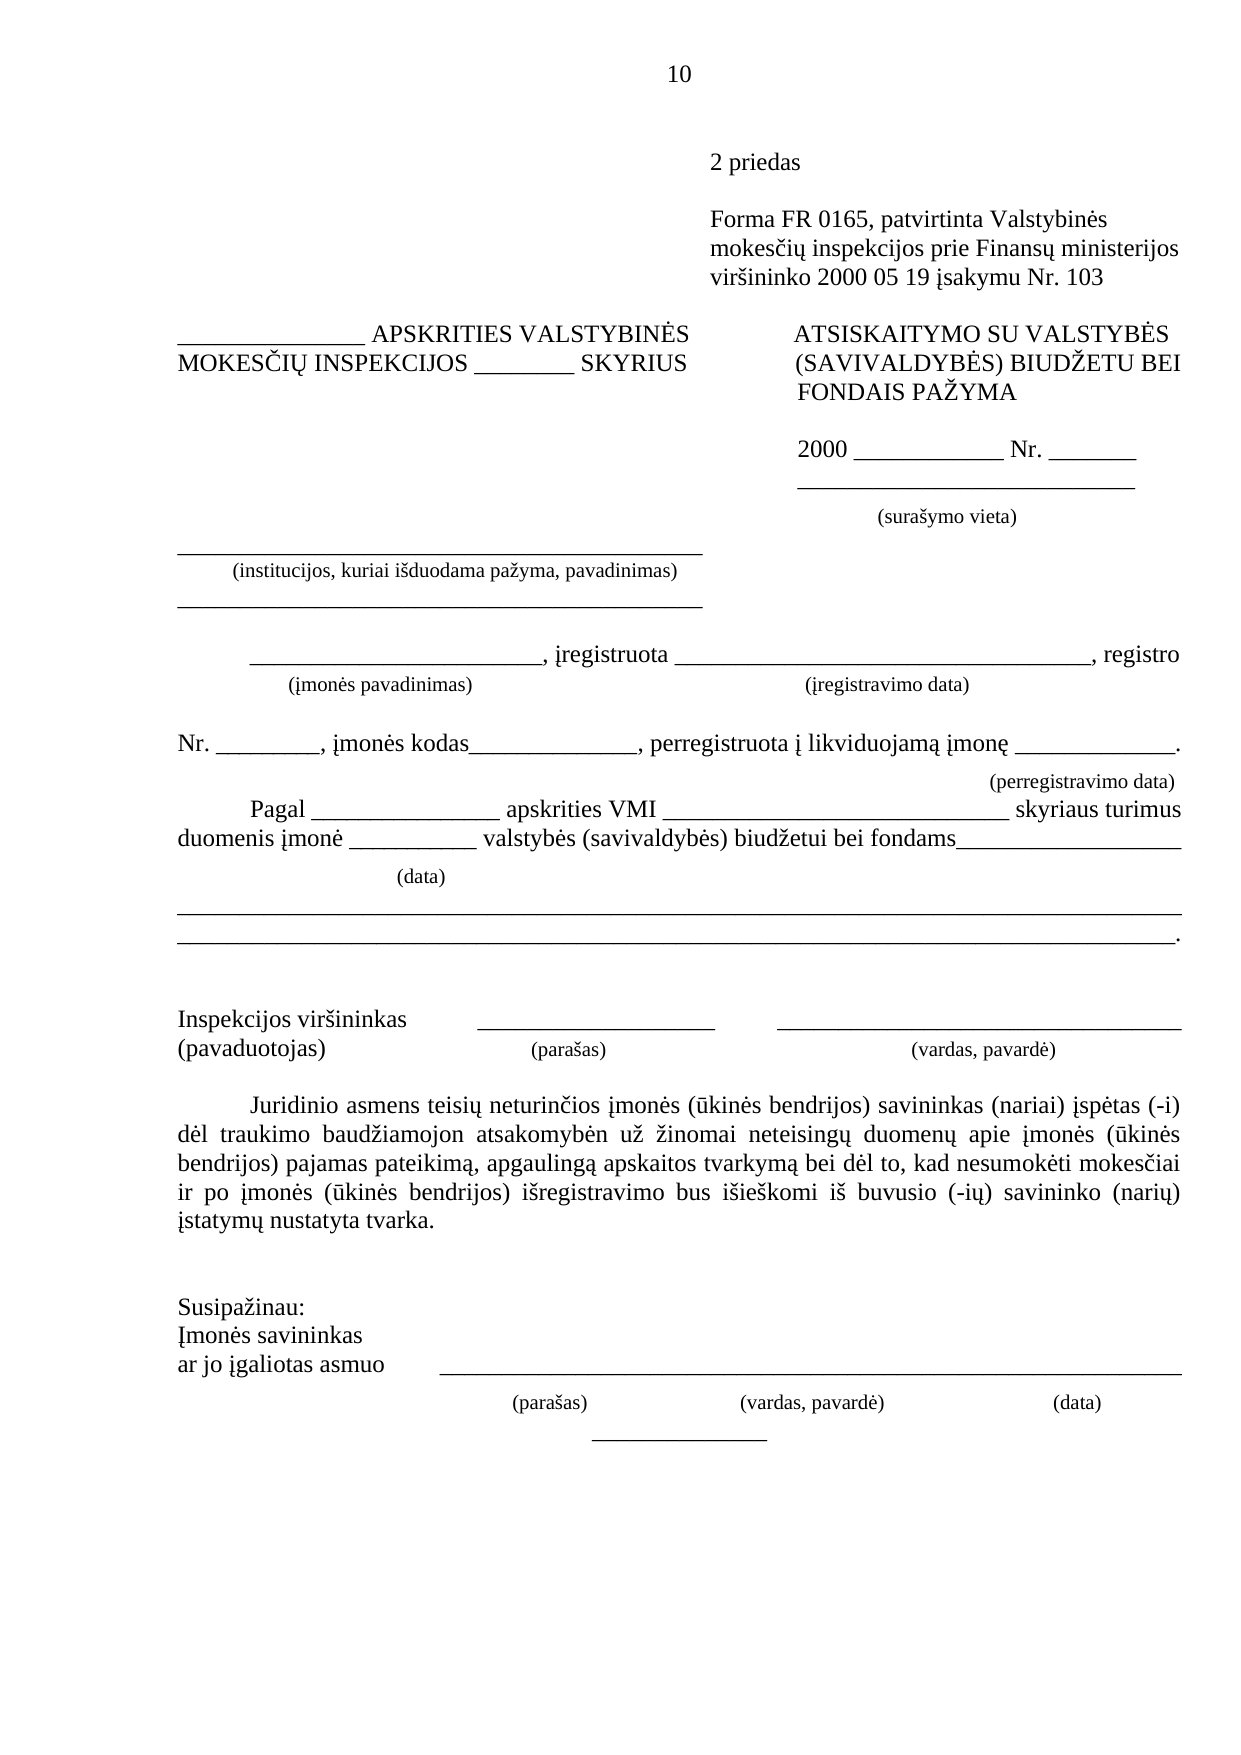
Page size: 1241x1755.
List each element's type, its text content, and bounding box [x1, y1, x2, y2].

text _______________ APSKRITIES VALSTYBINĖS ATSISKAITYMO SU VALSTYBĖS [177, 319, 1181, 348]
text MOKESČIŲ INSPEKCIJOS ________ SKYRIUS (SAVIVALDYBĖS) BIUDŽETU BEI [177, 348, 1181, 377]
text Įmonės savininkas [177, 1320, 1181, 1349]
text ___________________________ [177, 463, 1181, 492]
text (perregistravimo data) [177, 757, 1181, 794]
text (data) [177, 852, 1181, 889]
text , įregistruota , registro [177, 639, 1181, 668]
text Susipažinau: [177, 1292, 1181, 1320]
text (parašas) (vardas, pavardė) (data) [177, 1378, 1181, 1415]
text . [177, 918, 1181, 947]
text Juridinio asmens teisių neturinčios įmonės (ūkinės bendrijos) savininkas (nariai) įspėtas (-i) dėl traukimo baudžiamojon atsakomybėn už žinomai neteisingų duomenų apie įmonės (ūkinės bendrijos) pajamas pateikimą, apgaulingą apskaitos tvarkymą bei dėl to, kad nesumokėti mokesčiai ir po įmonės (ūkinės bendrijos) išregistravimo bus išieškomi iš buvusio (-ių) savininko (narių) įstatymų nustatyta tvarka. [177, 1090, 1181, 1234]
text Nr. , įmonės kodas , perregistruota į likviduojamą įmonę . [177, 728, 1181, 757]
text viršininko 2000 05 19 įsakymu Nr. 103 [177, 262, 1181, 291]
text 2000 ____________ Nr. _______ [177, 434, 1181, 463]
text ar jo įgaliotas asmuo [177, 1349, 1181, 1378]
text __________________________________________ [177, 529, 1181, 558]
text Forma FR 0165, patvirtinta Valstybinės [177, 204, 1181, 233]
text (pavaduotojas) (parašas) (vardas, pavardė) [177, 1033, 1181, 1062]
text (surašymo vieta) [177, 492, 1181, 529]
text duomenis įmonė valstybės (savivaldybės) biudžetui bei fondams__________________ [177, 823, 1181, 852]
text (įmonės pavadinimas) (įregistravimo data) [177, 668, 1181, 697]
text 2 priedas [177, 147, 1181, 176]
text (institucijos, kuriai išduodama pažyma, pavadinimas) [177, 558, 1181, 582]
text __________________________________________ [177, 582, 1181, 611]
text ______________ [177, 1415, 1181, 1444]
text mokesčių inspekcijos prie Finansų ministerijos [177, 233, 1181, 262]
text Pagal apskrities VMI skyriaus turimus [177, 794, 1181, 823]
text FONDAIS PAŽYMA [177, 377, 1181, 406]
text Inspekcijos viršininkas ___________________ [177, 1004, 1181, 1033]
